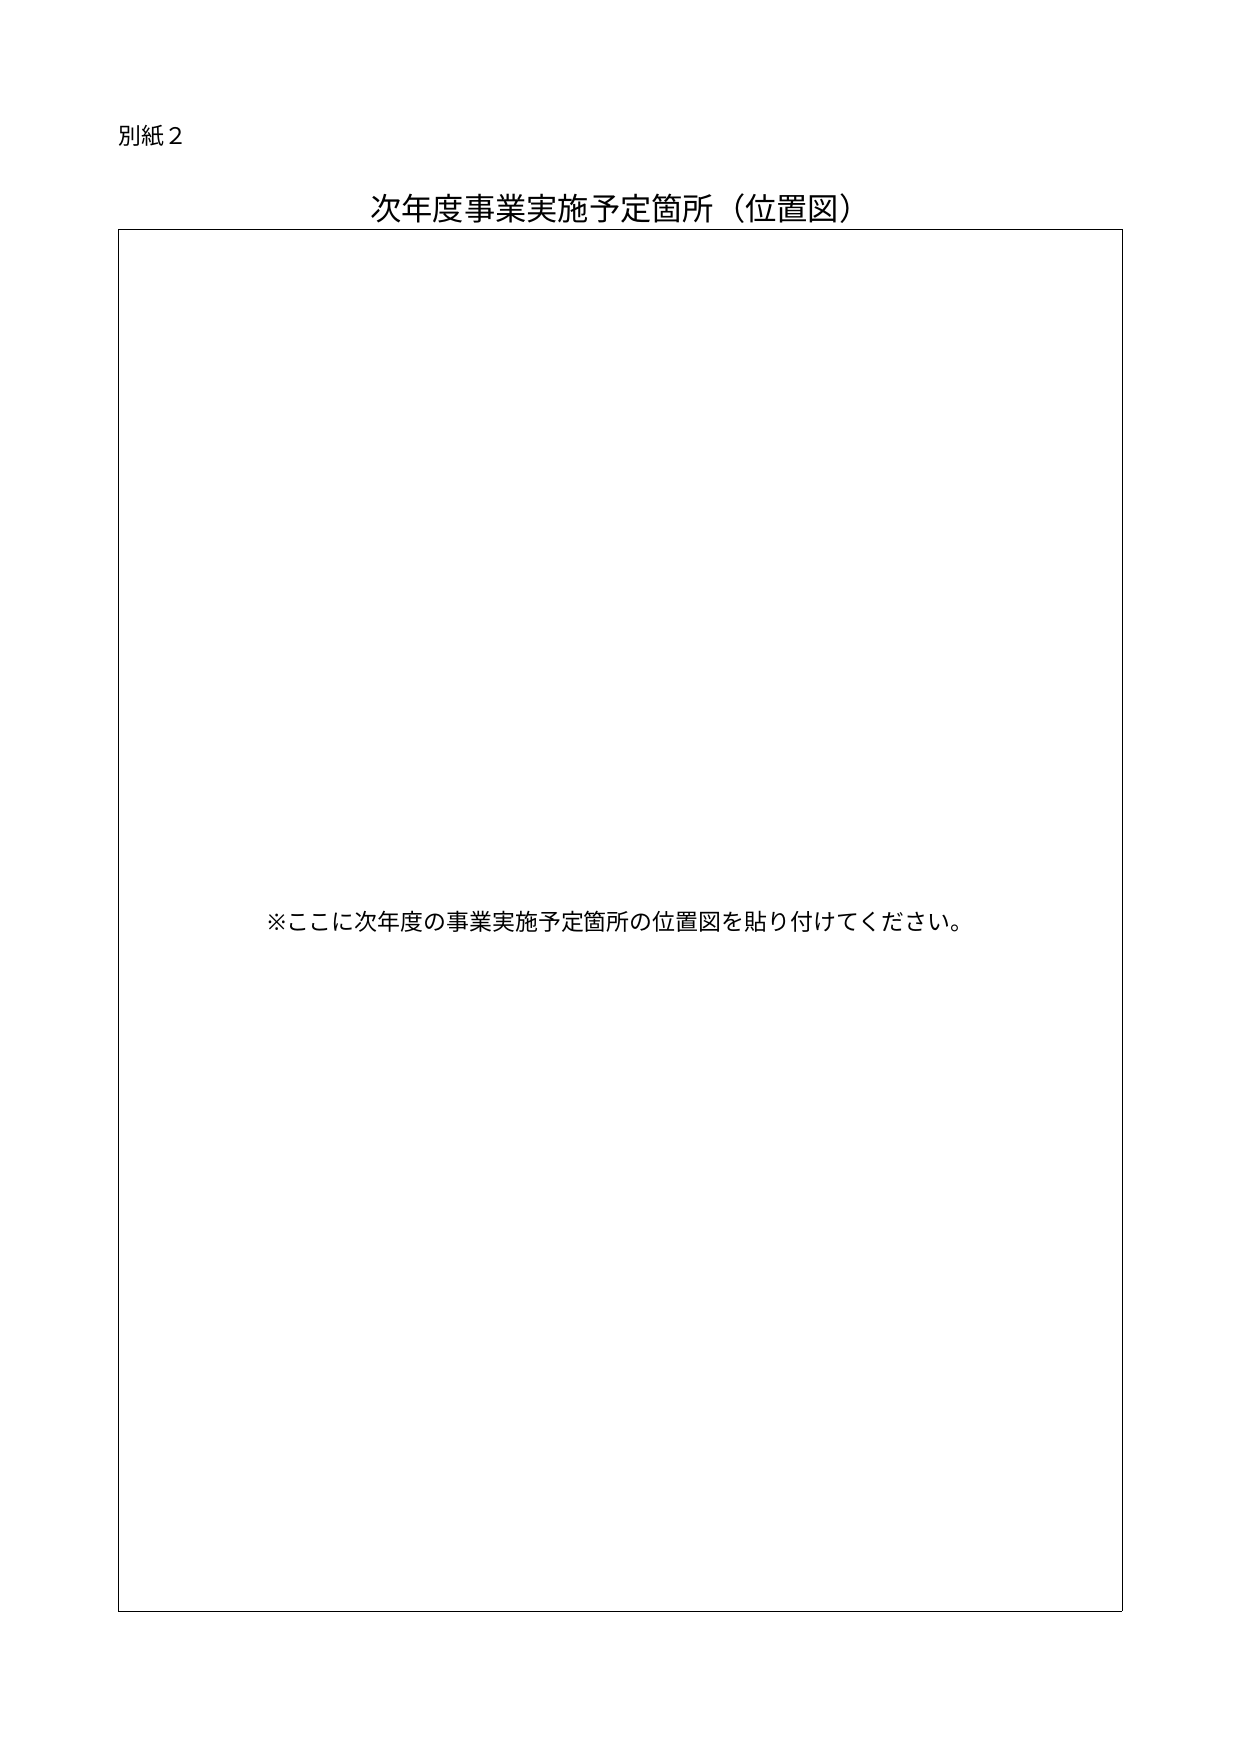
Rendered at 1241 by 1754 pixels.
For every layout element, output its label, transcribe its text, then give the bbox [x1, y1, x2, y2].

text 別紙２ [118, 118, 1122, 151]
text 次年度事業実施予定箇所（位置図） [118, 184, 1122, 229]
table_header ※ここに次年度の事業実施予定箇所の位置図を貼り付けてください。 [119, 230, 1122, 1611]
